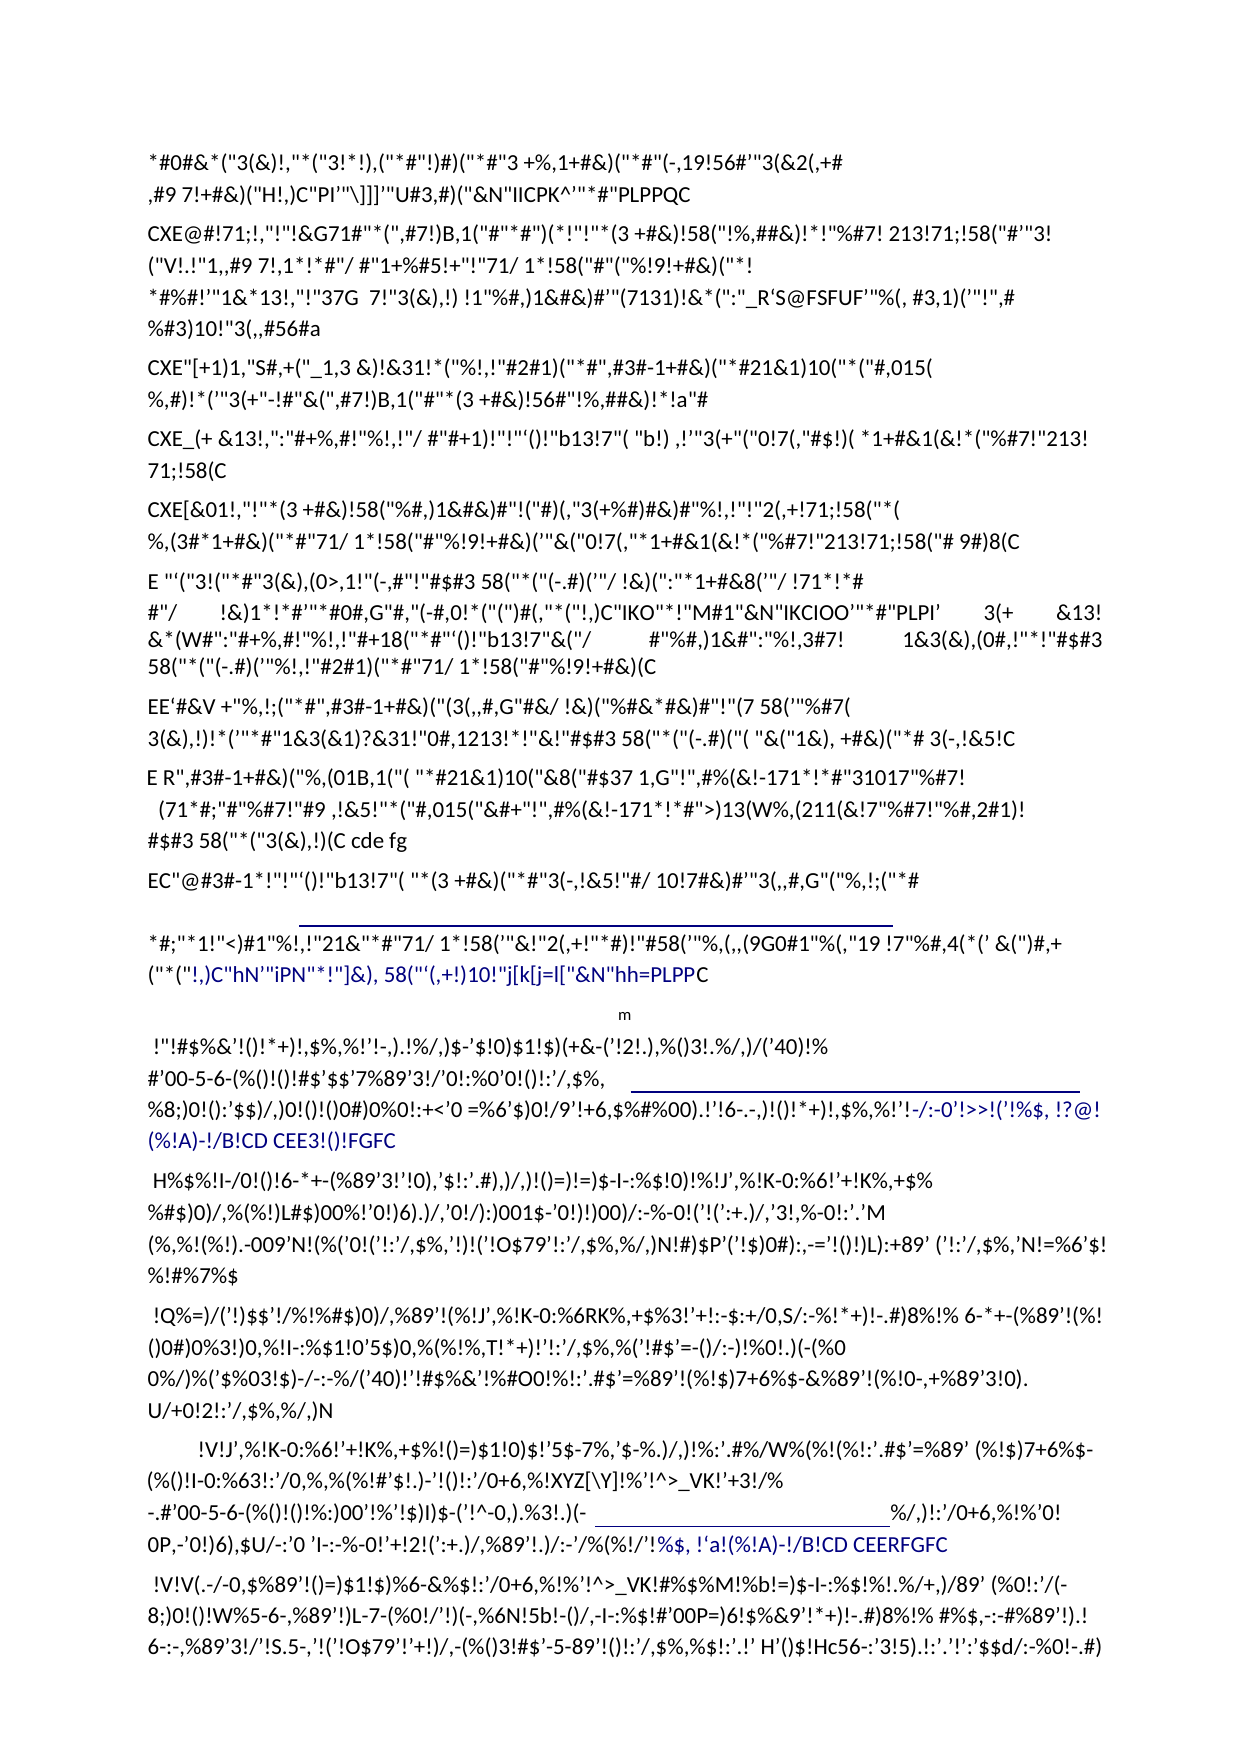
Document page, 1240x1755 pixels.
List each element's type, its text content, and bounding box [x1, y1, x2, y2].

text CXE_(+ &13!,":"#+%,#!"%!,!"/ #"#+1)!"!"‘()!"b13!7"( "b!) ,!’"3(+"("0!7(,"#$!)( *1+#&1(&!*("%#7!"213!71;!58(C [147, 424, 1112, 484]
text *#%#!’"1&*13!,"!"37G 7!"3(&),!) !1"%#,)1&#&)#’"(7131)!&*(":"_R‘S@FSFUF’"%(, #3,1)(’"!",#%#3)10!"3(,,#56#a [147, 283, 1112, 342]
text %,#)!*(’"3(+"-!#"&(",#7!)B,1("#"*(3 +#&)!56#"!%,##&)!*!a"# [147, 385, 1112, 413]
text (%,%!(%!).-009’N!(%(’0!(’!:’/,$%,’!)!(’!O$79’!:’/,$%,%/,)N!#)$P’(’!$)0#):,-=’!()!)L):+89’ (’!:’/,$%,’N!=%6’$!%!#%7%$ [147, 1230, 1112, 1289]
text #$#3 58("*("3(&),!)(C cde fg [147, 827, 447, 854]
text U/+0!2!:’/,$%,%/,)N [147, 1396, 1112, 1424]
text CXE@#!71;!,"!"!&G71#"*(",#7!)B,1("#"*#")(*!"!"*(3 +#&)!58("!%,##&)!*!"%#7! 213!71;!58("#’"3!("V!.!"1,,#9 7!,1*!*#"/ #"1+%#5!+"!"71/ 1*!58("#"("%!9!+#&)("*! [147, 219, 1112, 279]
text *#;"*1!"<)#1"%!,!"21&"*#"71/ 1*!58(’"&!"2(,+!"*#)!"#58(’"%,(,,(9G0#1"%(,"19 !7"%#,4(*(’ &(")#,+("*("!,)C"hN’"iPN"*!"]&), 58("‘(,+!)10!"j[k[j=l["&N"hh=PLPPC [147, 898, 1112, 988]
text %,(3#*1+#&)("*#"71/ 1*!58("#"%!9!+#&)(’"&("0!7(,"*1+#&1(&!*("%#7!"213!71;!58("# 9#)8(C [147, 527, 1112, 555]
text CXE[&01!,"!"*(3 +#&)!58("%#,)1&#&)#"!("#)(,"3(+%#)#&)#"%!,!"!"2(,+!71;!58("*( [147, 495, 1112, 523]
text H%$%!I-/0!()!6-*+-(%89’3!’!0),’$!:’.#),)/,)!()=)!=)$-I-:%$!0)!%!J’,%!K-0:%6!’+!K%,+$% [147, 1166, 1112, 1194]
text 3(&),!)!*(’"*#"1&3(&1)?&31!"0#,1213!*!"&!"#$#3 58("*("(-.#)("( "&("1&), +#&)("*# 3(-,!&5!C [147, 724, 1112, 752]
text CXE"[+1)1,"S#,+("_1,3 &)!&31!*("%!,!"#2#1)("*#",#3#-1+#&)("*#21&1)10("*("#,015( [147, 353, 1112, 382]
text #’00-5-6-(%()!()!#$’$$’7%89’3!/’0!:%0’0!()!:’/,$%,%8;)0!():’$$)/,)0!()!()0#)0%0!:+<’0 =%6’$)0!/9’!+6,$%#%00).!’!6-.-,)!()!*+)!,$%,%!’!-/:-0’!>>!(’!%$, !?@!(%!A)-!/B!CD CEE3!()!FGFC [147, 1064, 1112, 1154]
text %#$)0)/,%(%!)L#$)00%!’0!)6).)/,’0!/):)001$-’0!)!)00)/:-%-0!(’!(’:+.)/,’3!,%-0!:’.’M [147, 1198, 1112, 1226]
text !V!V(.-/-0,$%89’!()=)$1!$)%6-&%$!:’/0+6,%!%’!^>_VK!#%$%M!%b!=)$-I-:%$!%!.%/+,)/89’ (%0!:’/(-8;)0!()!W%5-6-,%89’!)L-7-(%0!/’!)(-,%6N!5b!-()/,-I-:%$!#’00P=)6!$%&9’!*+)!-.#)8%!% #%$,-:-#%89’!).!6-:-,%89’3!/’!S.5-,’!(’!O$79’!’+!)/,-(%()3!#$’-5-89’!()!:’/,$%,%$!:’.!’ H’()$!Hc56-:’3!5).!:’.’!’:’$$d/:-%0!-.#) [147, 1570, 1112, 1660]
text ,#9 7!+#&)("H!,)C"PI’"\]]]’"U#3,#)("&N"IICPK^’"*#"PLPPQC [147, 180, 1112, 208]
text !V!J’,%!K-0:%6!’+!K%,+$%!()=)$1!0)$!’5$-7%,’$-%.)/,)!%:’.#%/W%(%!(%!:’.#$’=%89’ (%!$)7+6%$-(%()!I-0:%63!:’/0,%,%(%!#’$!.)-’!()!:’/0+6,%!XYZ[\Y]!%’!^>_VK!’+3!/% [146, 1435, 1112, 1494]
text m [148, 1004, 1101, 1024]
text EC"@#3#-1*!"!"‘()!"b13!7"( "*(3 +#&)("*#"3(-,!&5!"#/ 10!7#&)#’"3(,,#,G"("%,!;("*# [147, 866, 1112, 894]
text EE‘#&V +"%,!;("*#",#3#-1+#&)("(3(,,#,G"#&/ !&)("%#&*#&)#"!"(7 58(’"%#7( [147, 692, 1112, 720]
text -.#’00-5-6-(%()!()!%:)00’!%’!$)I)$-(’!^-0,).%3!.)(-%/,)!:’/0+6,%!%’0!0P,-’0!)6),$U/-:’0 ’I-:-%-0!’+!2!(’:+.)/,%89’!.)/:-’/%(%!/’!%$, !‘a!(%!A)-!/B!CD CEERFGFC [147, 1498, 1112, 1558]
text #"/ !&)1*!*#’"*#0#,G"#,"(-#,0!*("(")#(,"*("!,)C"IKO"*!"M#1"&N"IKCIOO’"*#"PLPI’ 3(+ &13!&*(W#":"#+%,#!"%!,!"#+18("*#"‘()!"b13!7"&("/ #"%#,)1&#":"%!,3#7! 1&3(&),(0#,!"*!"#$#3 58("*("(-.#)(’"%!,!"#2#1)("*#"71/ 1*!58("#"%!9!+#&)(C [147, 599, 1103, 680]
text E R",#3#-1+#&)("%,(01B,1("( "*#21&1)10("&8("#$37 1,G"!",#%(&!-171*!*#"31017"%#7! (71*#;"#"%#7!"#9 ,!&5!"*("#,015("&#+"!",#%(&!-171*!*#">)13(W%,(211(&!7"%#7!"%#,2#1)! [146, 763, 1112, 823]
text E "‘("3!("*#"3(&),(0>,1!"(-,#"!"#$#3 58("*("(-.#)(’"/ !&)(":"*1+#&8(’"/ !71*!*# [147, 567, 1112, 595]
text !Q%=)/(’!)$$’!/%!%#$)0)/,%89’!(%!J’,%!K-0:%6RK%,+$%3!’+!:-$:+/0,S/:-%!*+)!-.#)8%!% 6-*+-(%89’!(%!()0#)0%3!)0,%!I-:%$1!0’5$)0,%(%!%,T!*+)!’!:’/,$%,%(’!#$’=-()/:-)!%0!.)(-(%0 0%/)%(’$%03!$)-/-:-%/(’40)!’!#$%&’!%#O0!%!:’.#$’=%89’!(%!$)7+6%$-&%89’!(%!0-,+%89’3!0). [147, 1301, 1112, 1392]
text !"!#$%&’!()!*+)!,$%,%!’!-,).!%/,)$-’$!0)$1!$)(+&-(’!2!.),%()3!.%/,)/(’40)!% [147, 1032, 1112, 1060]
text *#0#&*("3(&)!,"*("3!*!),("*#"!)#)("*#"3 +%,1+#&)("*#"(-,19!56#’"3(&2(,+# [147, 148, 1112, 177]
